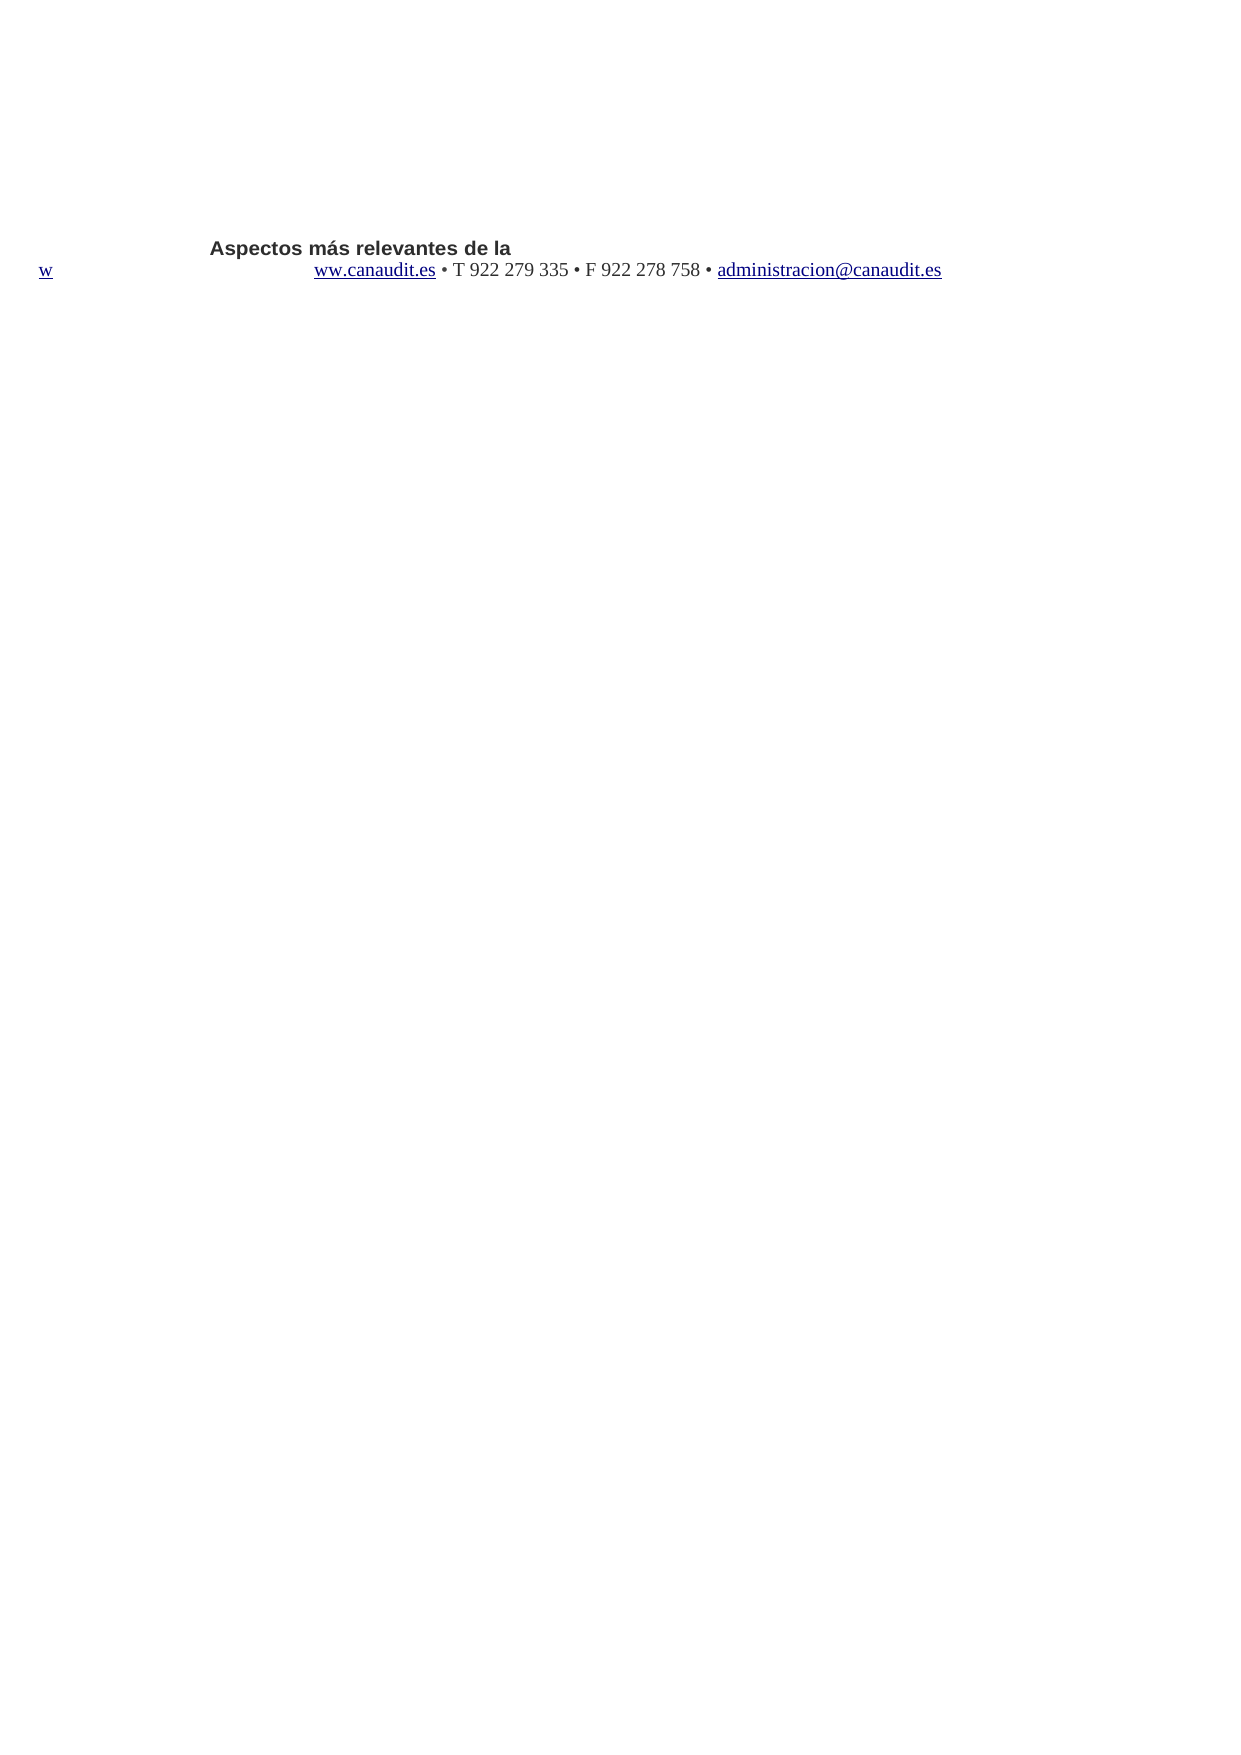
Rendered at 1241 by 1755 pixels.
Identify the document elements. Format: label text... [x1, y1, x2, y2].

text CANAUDIT, S.L. • CIF B-38437869 • C/ San Juan Bautista, 4. 2° Dcha.• 38002 Santa Cruz de Tenerife www.canaudit.es • T 922 279 335 • F 922 278 758 • administracion@canaudit.es [219, 258, 1062, 281]
